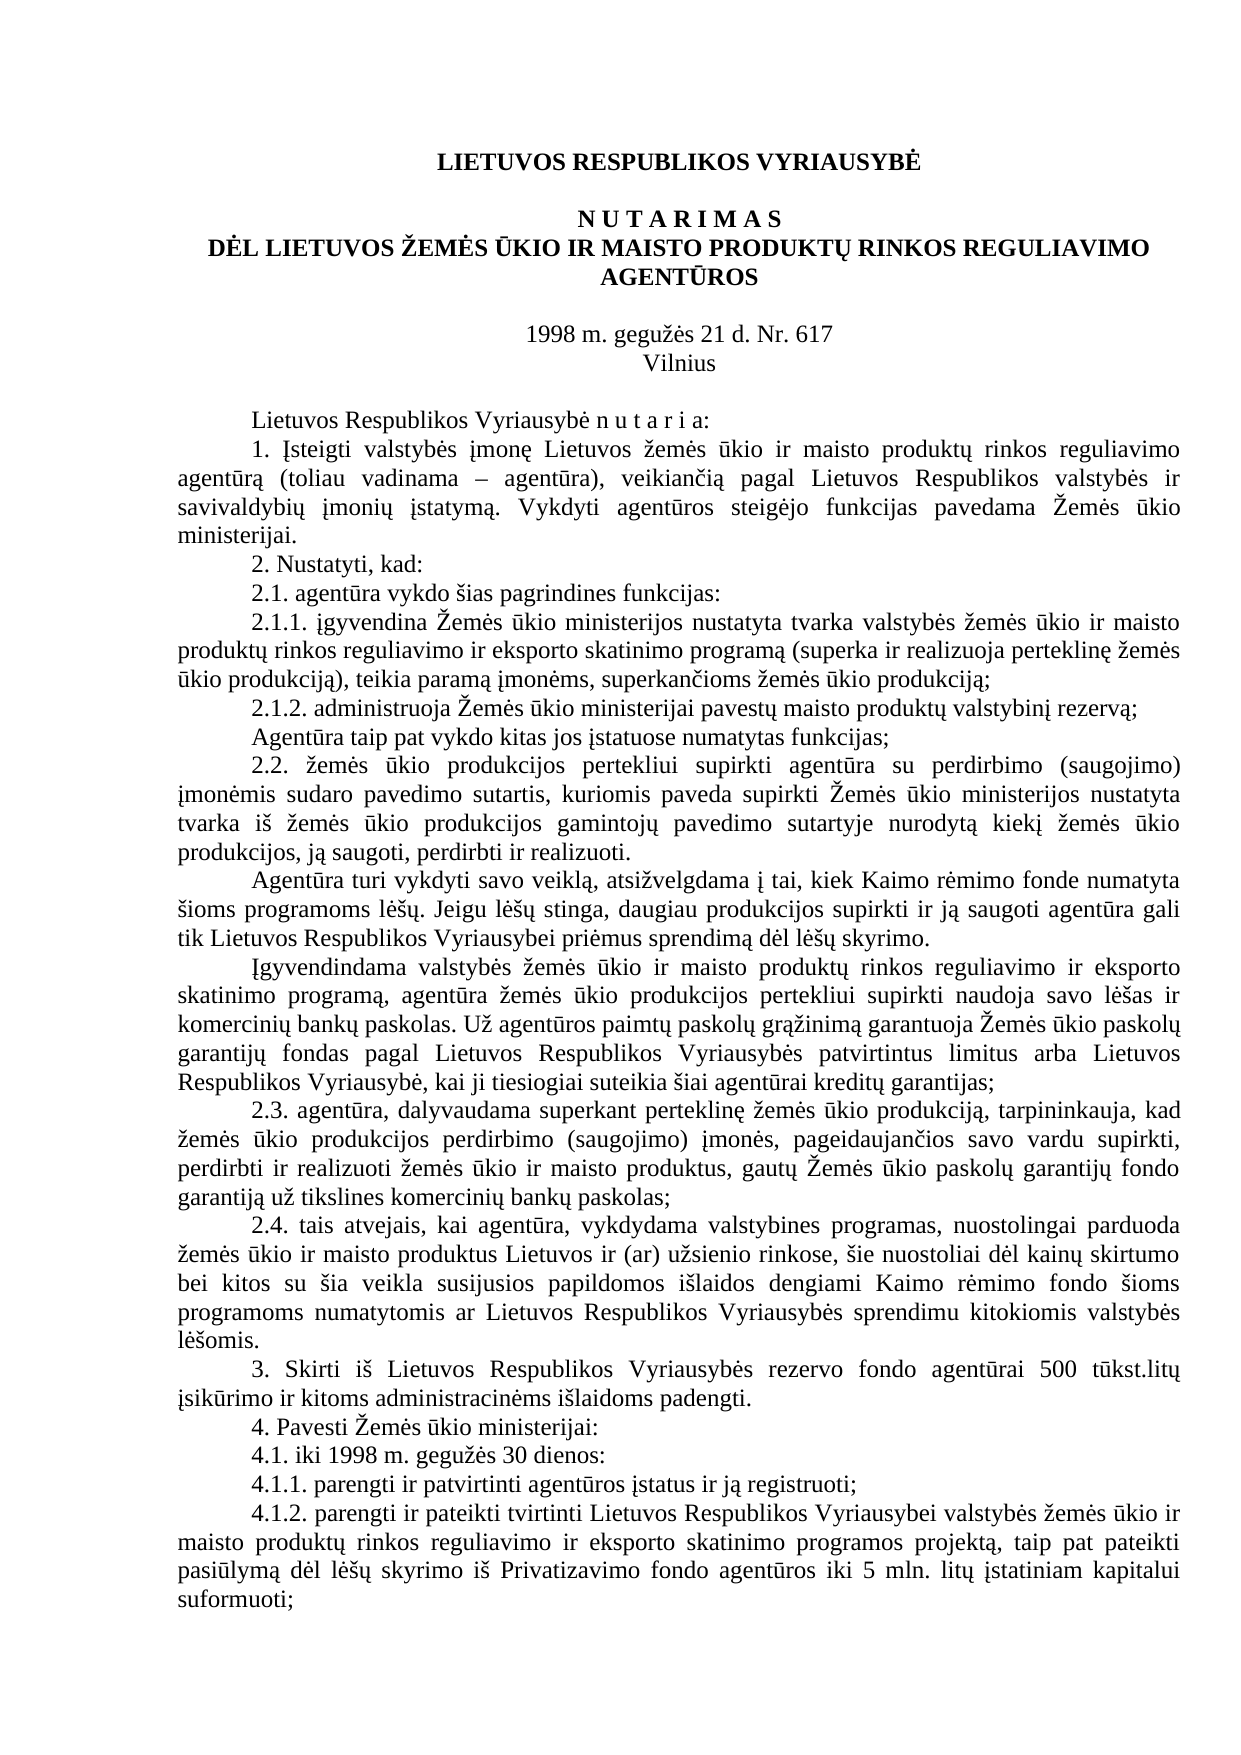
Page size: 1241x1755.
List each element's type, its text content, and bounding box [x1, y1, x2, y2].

text Lietuvos Respublikos Vyriausybė nutaria: [177, 406, 1181, 434]
text N U T A R I M A S [177, 204, 1181, 233]
text 1. Įsteigti valstybės įmonę Lietuvos žemės ūkio ir maisto produktų rinkos reguliavimo agentūrą (toliau vadinama – agentūra), veikiančią pagal Lietuvos Respublikos valstybės ir savivaldybių įmonių įstatymą. Vykdyti agentūros steigėjo funkcijas pavedama Žemės ūkio ministerijai. [177, 434, 1181, 549]
text 4.1. iki 1998 m. gegužės 30 dienos: [177, 1441, 1181, 1469]
text 4.1.2. parengti ir pateikti tvirtinti Lietuvos Respublikos Vyriausybei valstybės žemės ūkio ir maisto produktų rinkos reguliavimo ir eksporto skatinimo programos projektą, taip pat pateikti pasiūlymą dėl lėšų skyrimo iš Privatizavimo fondo agentūros iki 5 mln. litų įstatiniam kapitalui suformuoti; [177, 1498, 1181, 1613]
text 2.1. agentūra vykdo šias pagrindines funkcijas: [177, 578, 1181, 607]
text 2.1.2. administruoja Žemės ūkio ministerijai pavestų maisto produktų valstybinį rezervą; [177, 693, 1181, 722]
text 2.2. žemės ūkio produkcijos pertekliui supirkti agentūra su perdirbimo (saugojimo) įmonėmis sudaro pavedimo sutartis, kuriomis paveda supirkti Žemės ūkio ministerijos nustatyta tvarka iš žemės ūkio produkcijos gamintojų pavedimo sutartyje nurodytą kiekį žemės ūkio produkcijos, ją saugoti, perdirbti ir realizuoti. [177, 751, 1181, 866]
text 3. Skirti iš Lietuvos Respublikos Vyriausybės rezervo fondo agentūrai 500 tūkst.litų įsikūrimo ir kitoms administracinėms išlaidoms padengti. [177, 1354, 1181, 1412]
text Agentūra taip pat vykdo kitas jos įstatuose numatytas funkcijas; [177, 722, 1181, 751]
text Agentūra turi vykdyti savo veiklą, atsižvelgdama į tai, kiek Kaimo rėmimo fonde numatyta šioms programoms lėšų. Jeigu lėšų stinga, daugiau produkcijos supirkti ir ją saugoti agentūra gali tik Lietuvos Respublikos Vyriausybei priėmus sprendimą dėl lėšų skyrimo. [177, 866, 1181, 952]
text LIETUVOS RESPUBLIKOS VYRIAUSYBĖ [177, 147, 1181, 176]
text 1998 m. gegužės 21 d. Nr. 617 [177, 319, 1181, 348]
text 4.1.1. parengti ir patvirtinti agentūros įstatus ir ją registruoti; [177, 1469, 1181, 1498]
text 2.3. agentūra, dalyvaudama superkant perteklinę žemės ūkio produkciją, tarpininkauja, kad žemės ūkio produkcijos perdirbimo (saugojimo) įmonės, pageidaujančios savo vardu supirkti, perdirbti ir realizuoti žemės ūkio ir maisto produktus, gautų Žemės ūkio paskolų garantijų fondo garantiją už tikslines komercinių bankų paskolas; [177, 1096, 1181, 1211]
text Vilnius [177, 348, 1181, 377]
text DĖL LIETUVOS ŽEMĖS ŪKIO IR MAISTO PRODUKTŲ RINKOS REGULIAVIMO AGENTŪROS [177, 233, 1181, 291]
text 2. Nustatyti, kad: [177, 549, 1181, 578]
text 4. Pavesti Žemės ūkio ministerijai: [177, 1412, 1181, 1441]
text 2.4. tais atvejais, kai agentūra, vykdydama valstybines programas, nuostolingai parduoda žemės ūkio ir maisto produktus Lietuvos ir (ar) užsienio rinkose, šie nuostoliai dėl kainų skirtumo bei kitos su šia veikla susijusios papildomos išlaidos dengiami Kaimo rėmimo fondo šioms programoms numatytomis ar Lietuvos Respublikos Vyriausybės sprendimu kitokiomis valstybės lėšomis. [177, 1211, 1181, 1354]
text 2.1.1. įgyvendina Žemės ūkio ministerijos nustatyta tvarka valstybės žemės ūkio ir maisto produktų rinkos reguliavimo ir eksporto skatinimo programą (superka ir realizuoja perteklinę žemės ūkio produkciją), teikia paramą įmonėms, superkančioms žemės ūkio produkciją; [177, 607, 1181, 693]
text Įgyvendindama valstybės žemės ūkio ir maisto produktų rinkos reguliavimo ir eksporto skatinimo programą, agentūra žemės ūkio produkcijos pertekliui supirkti naudoja savo lėšas ir komercinių bankų paskolas. Už agentūros paimtų paskolų grąžinimą garantuoja Žemės ūkio paskolų garantijų fondas pagal Lietuvos Respublikos Vyriausybės patvirtintus limitus arba Lietuvos Respublikos Vyriausybė, kai ji tiesiogiai suteikia šiai agentūrai kreditų garantijas; [177, 952, 1181, 1096]
